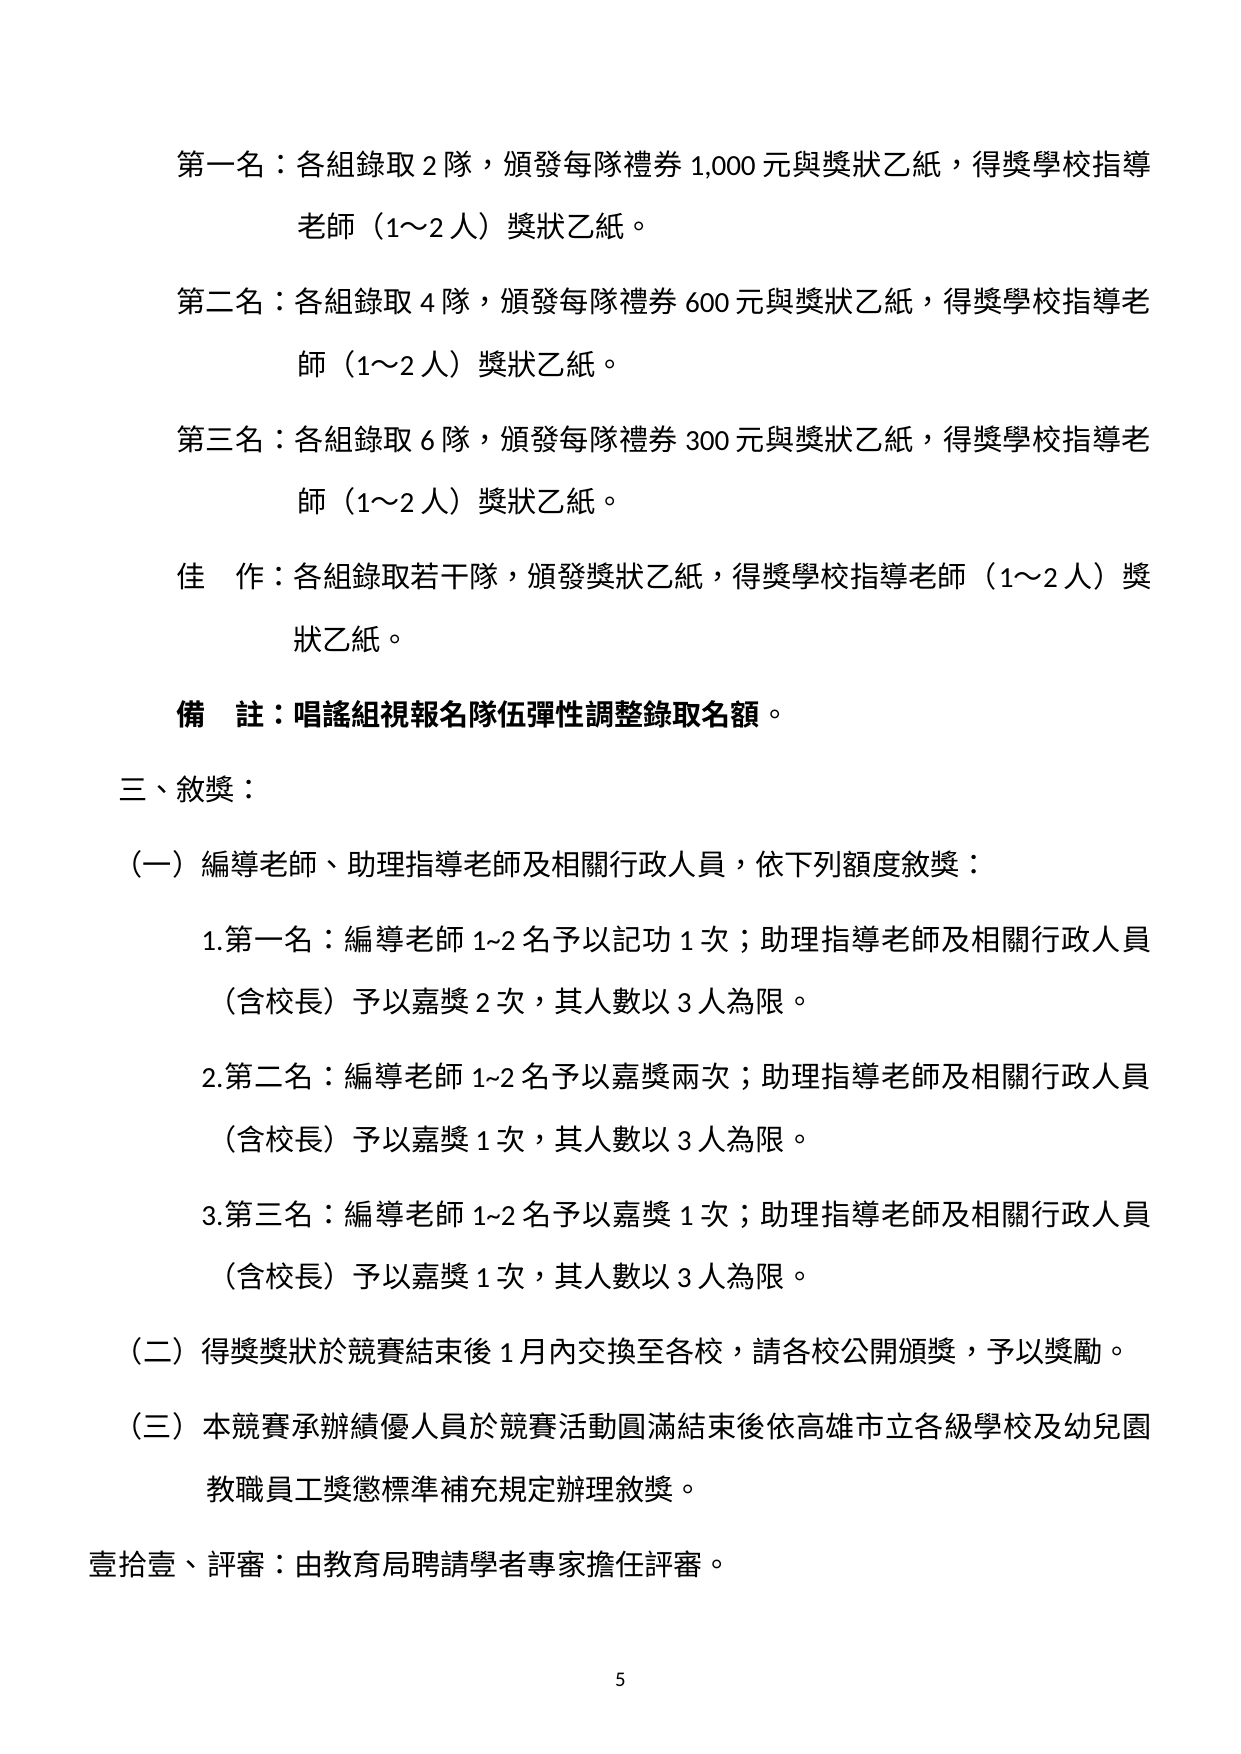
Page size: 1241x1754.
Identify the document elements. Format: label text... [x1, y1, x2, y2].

list 評審：由教育局聘請學者專家擔任評審。 [89, 1521, 1152, 1583]
text 第三名：各組錄取6隊，頒發每隊禮券300元與獎狀乙紙，得獎學校指導老師（1～2人）獎狀乙紙。 [176, 396, 1152, 521]
text 3.第三名：編導老師1~2名予以嘉獎1次；助理指導老師及相關行政人員（含校長）予以嘉獎1次，其人數以3人為限。 [201, 1171, 1152, 1296]
text 第二名：各組錄取4隊，頒發每隊禮券600元與獎狀乙紙，得獎學校指導老師（1～2人）獎狀乙紙。 [176, 258, 1152, 383]
text 三、敘獎： [89, 746, 1152, 808]
text 2.第二名：編導老師1~2名予以嘉獎兩次；助理指導老師及相關行政人員（含校長）予以嘉獎1次，其人數以3人為限。 [201, 1033, 1152, 1158]
text （二）得獎獎狀於競賽結束後1月內交換至各校，請各校公開頒獎，予以獎勵。 [114, 1308, 1152, 1371]
text （三）本競賽承辦績優人員於競賽活動圓滿結束後依高雄市立各級學校及幼兒園教職員工獎懲標準補充規定辦理敘獎。 [113, 1383, 1152, 1508]
text 1.第一名：編導老師1~2名予以記功1次；助理指導老師及相關行政人員（含校長）予以嘉獎2次，其人數以3人為限。 [201, 896, 1152, 1021]
text 第一名：各組錄取2隊，頒發每隊禮券1,000元與獎狀乙紙，得獎學校指導老師（1～2人）獎狀乙紙。 [176, 121, 1152, 246]
text 備 註：唱謠組視報名隊伍彈性調整錄取名額。 [176, 671, 1152, 733]
text （一）編導老師、助理指導老師及相關行政人員，依下列額度敘獎： [113, 821, 1152, 883]
text 佳 作：各組錄取若干隊，頒發獎狀乙紙，得獎學校指導老師（1～2人）獎狀乙紙。 [176, 533, 1152, 658]
